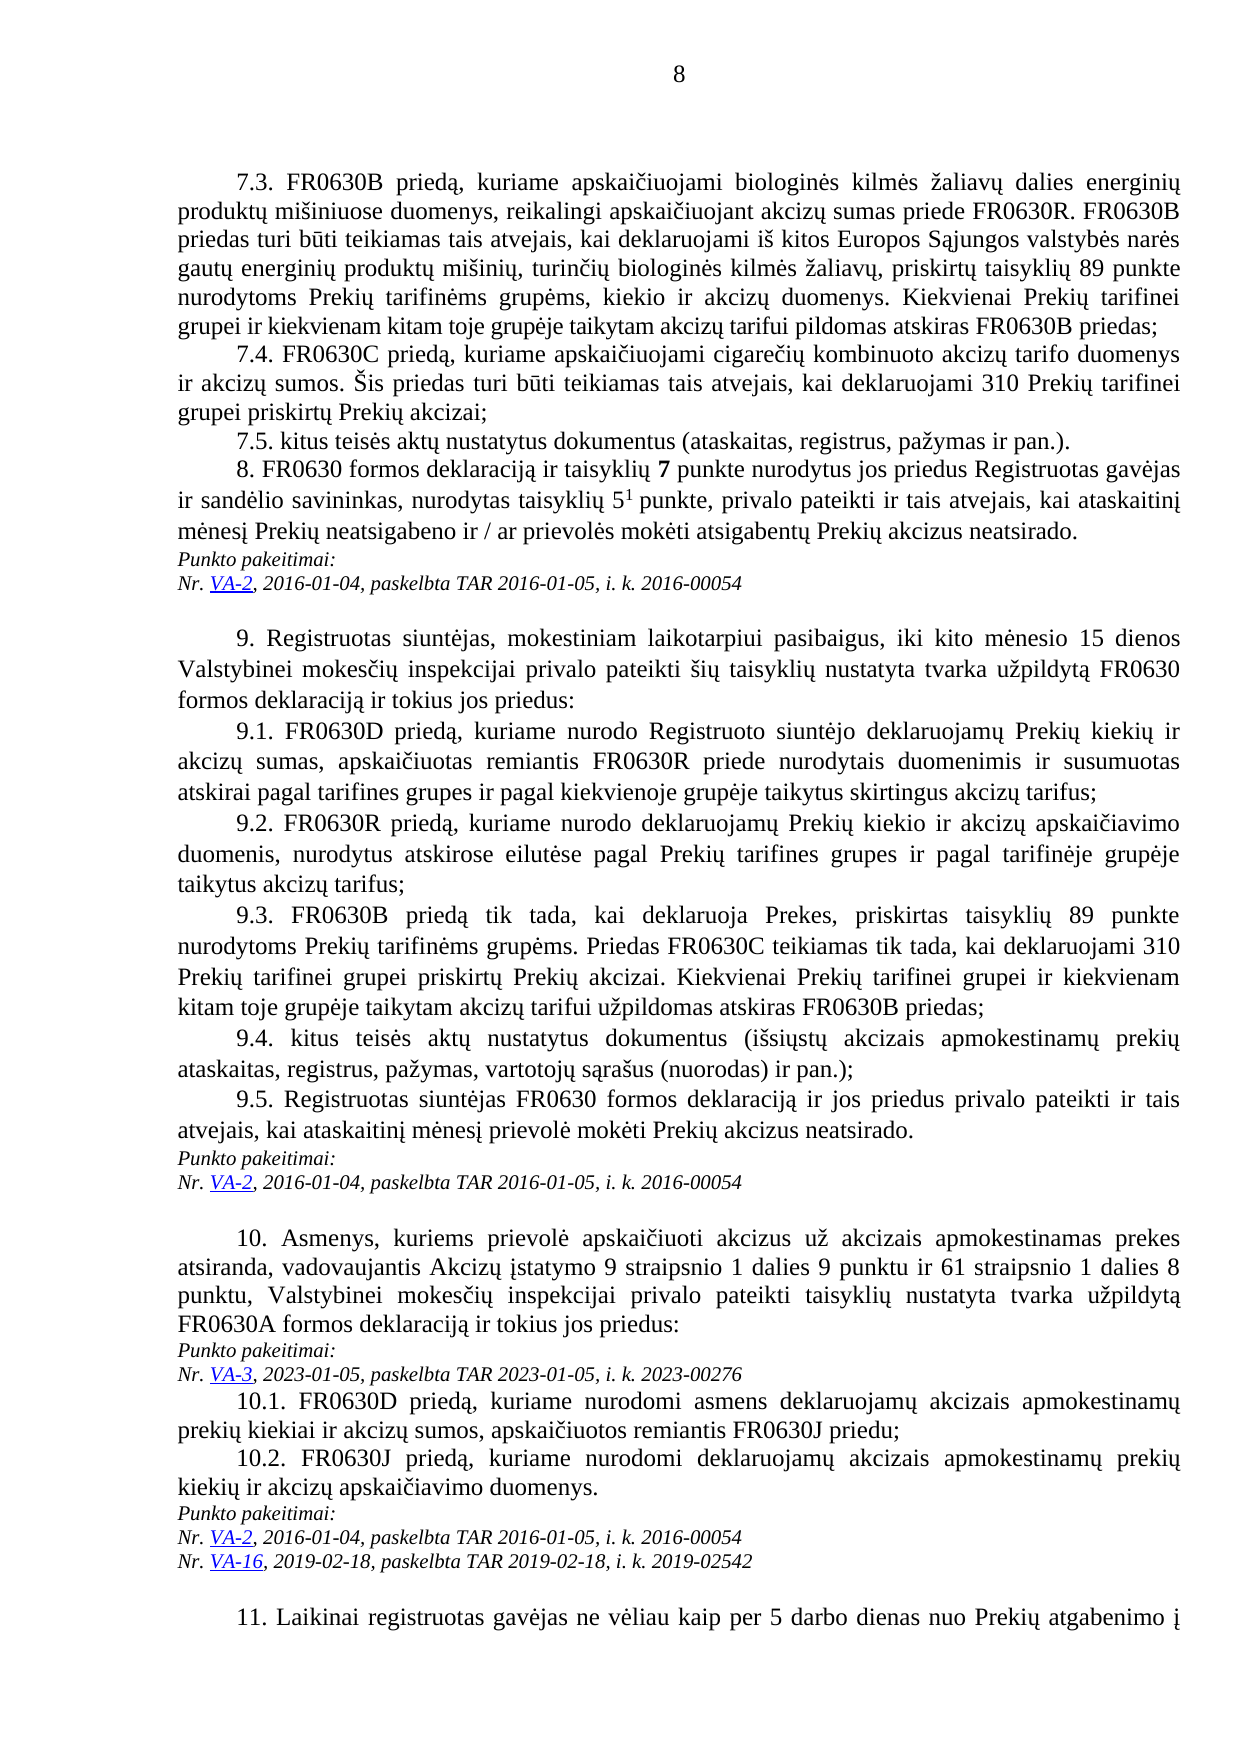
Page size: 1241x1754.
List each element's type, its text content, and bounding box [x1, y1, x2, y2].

text Punkto pakeitimai: [177, 1501, 1181, 1525]
text 8. FR0630 formos deklaraciją ir taisyklių 7 punkte nurodytus jos priedus Registruotas gavėjas ir sandėlio savininkas, nurodytas taisyklių 51 punkte, privalo pateikti ir tais atvejais, kai ataskaitinį mėnesį Prekių neatsigabeno ir / ar prievolės mokėti atsigabentų Prekių akcizus neatsirado. [177, 454, 1181, 545]
text 9.3. FR0630B priedą tik tada, kai deklaruoja Prekes, priskirtas taisyklių 89 punkte nurodytoms Prekių tarifinėms grupėms. Priedas FR0630C teikiamas tik tada, kai deklaruojami 310 Prekių tarifinei grupei priskirtų Prekių akcizai. Kiekvienai Prekių tarifinei grupei ir kiekvienam kitam toje grupėje taikytam akcizų tarifui užpildomas atskiras FR0630B priedas; [177, 900, 1181, 1021]
text Nr. VA-16, 2019-02-18, paskelbta TAR 2019-02-18, i. k. 2019-02542 [177, 1549, 1181, 1573]
text Nr. VA-2, 2016-01-04, paskelbta TAR 2016-01-05, i. k. 2016-00054 [177, 1525, 1181, 1549]
text 10.2. FR0630J priedą, kuriame nurodomi deklaruojamų akcizais apmokestinamų prekių kiekių ir akcizų apskaičiavimo duomenys. [177, 1443, 1181, 1501]
text 9.5. Registruotas siuntėjas FR0630 formos deklaraciją ir jos priedus privalo pateikti ir tais atvejais, kai ataskaitinį mėnesį prievolė mokėti Prekių akcizus neatsirado. [177, 1084, 1181, 1144]
text 11. Laikinai registruotas gavėjas ne vėliau kaip per 5 darbo dienas nuo Prekių atgabenimo į [177, 1602, 1181, 1631]
text Nr. VA-2, 2016-01-04, paskelbta TAR 2016-01-05, i. k. 2016-00054 [177, 1170, 1181, 1194]
text 9. Registruotas siuntėjas, mokestiniam laikotarpiui pasibaigus, iki kito mėnesio 15 dienos Valstybinei mokesčių inspekcijai privalo pateikti šių taisyklių nustatyta tvarka užpildytą FR0630 formos deklaraciją ir tokius jos priedus: [177, 623, 1181, 714]
text 7.5. kitus teisės aktų nustatytus dokumentus (ataskaitas, registrus, pažymas ir pan.). [177, 426, 1181, 454]
text 7.3. FR0630B priedą, kuriame apskaičiuojami biologinės kilmės žaliavų dalies energinių produktų mišiniuose duomenys, reikalingi apskaičiuojant akcizų sumas priede FR0630R. FR0630B priedas turi būti teikiamas tais atvejais, kai deklaruojami iš kitos Europos Sąjungos valstybės narės gautų energinių produktų mišinių, turinčių biologinės kilmės žaliavų, priskirtų taisyklių 89 punkte nurodytoms Prekių tarifinėms grupėms, kiekio ir akcizų duomenys. Kiekvienai Prekių tarifinei grupei ir kiekvienam kitam toje grupėje taikytam akcizų tarifui pildomas atskiras FR0630B priedas; [177, 167, 1181, 339]
text 10.1. FR0630D priedą, kuriame nurodomi asmens deklaruojamų akcizais apmokestinamų prekių kiekiai ir akcizų sumos, apskaičiuotos remiantis FR0630J priedu; [177, 1386, 1181, 1443]
text 10. Asmenys, kuriems prievolė apskaičiuoti akcizus už akcizais apmokestinamas prekes atsiranda, vadovaujantis Akcizų įstatymo 9 straipsnio 1 dalies 9 punktu ir 61 straipsnio 1 dalies 8 punktu, Valstybinei mokesčių inspekcijai privalo pateikti taisyklių nustatyta tvarka užpildytą FR0630A formos deklaraciją ir tokius jos priedus: [177, 1223, 1181, 1338]
text Punkto pakeitimai: [177, 547, 1181, 571]
text Punkto pakeitimai: [177, 1338, 1181, 1362]
text 9.2. FR0630R priedą, kuriame nurodo deklaruojamų Prekių kiekio ir akcizų apskaičiavimo duomenis, nurodytus atskirose eilutėse pagal Prekių tarifines grupes ir pagal tarifinėje grupėje taikytus akcizų tarifus; [177, 808, 1181, 898]
text Punkto pakeitimai: [177, 1146, 1181, 1170]
text Nr. VA-3, 2023-01-05, paskelbta TAR 2023-01-05, i. k. 2023-00276 [177, 1362, 1181, 1386]
text Nr. VA-2, 2016-01-04, paskelbta TAR 2016-01-05, i. k. 2016-00054 [177, 571, 1181, 595]
text 7.4. FR0630C priedą, kuriame apskaičiuojami cigarečių kombinuoto akcizų tarifo duomenys ir akcizų sumos. Šis priedas turi būti teikiamas tais atvejais, kai deklaruojami 310 Prekių tarifinei grupei priskirtų Prekių akcizai; [177, 339, 1181, 426]
text 9.1. FR0630D priedą, kuriame nurodo Registruoto siuntėjo deklaruojamų Prekių kiekių ir akcizų sumas, apskaičiuotas remiantis FR0630R priede nurodytais duomenimis ir susumuotas atskirai pagal tarifines grupes ir pagal kiekvienoje grupėje taikytus skirtingus akcizų tarifus; [177, 716, 1181, 806]
text 9.4. kitus teisės aktų nustatytus dokumentus (išsiųstų akcizais apmokestinamų prekių ataskaitas, registrus, pažymas, vartotojų sąrašus (nuorodas) ir pan.); [177, 1023, 1181, 1082]
